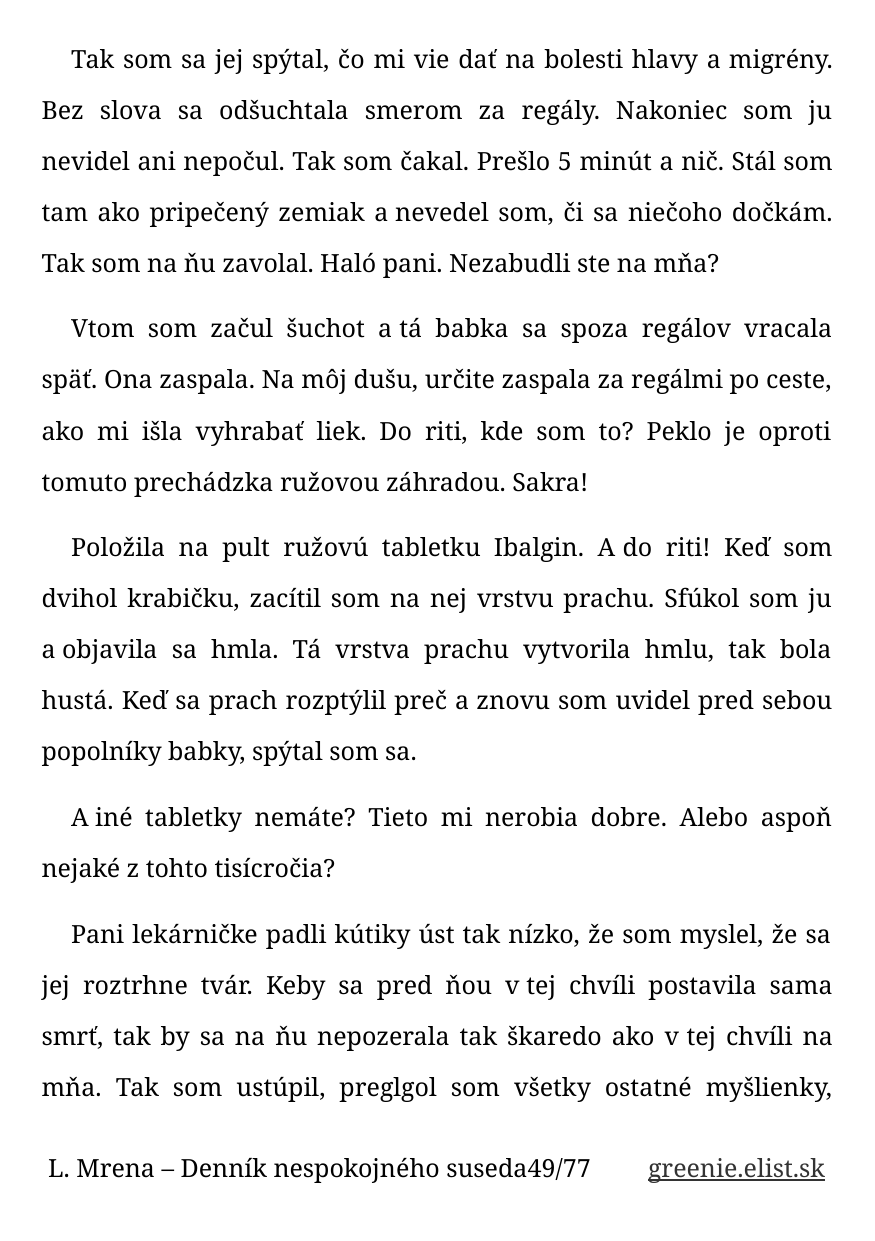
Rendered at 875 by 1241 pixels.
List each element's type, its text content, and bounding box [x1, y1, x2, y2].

text A iné tabletky nemáte? Tieto mi nerobia dobre. Alebo aspoň nejaké z tohto tisícročia? [41, 800, 833, 885]
text Pani lekárničke padli kútiky úst tak nízko, že som myslel, že sa jej roztrhne tvár. Keby sa pred ňou v tej chvíli postavila sama smrť, tak by sa na ňu nepozerala tak škaredo ako v tej chvíli na mňa. Tak som ustúpil, preglgol som všetky ostatné myšlienky, [41, 916, 833, 1103]
text Položila na pult ružovú tabletku Ibalgin. A do riti! Keď som dvihol krabičku, zacítil som na nej vrstvu prachu. Sfúkol som ju a objavila sa hmla. Tá vrstva prachu vytvorila hmlu, tak bola hustá. Keď sa prach rozptýlil preč a znovu som uvidel pred sebou popolníky babky, spýtal som sa. [41, 530, 833, 768]
text Vtom som začul šuchot a tá babka sa spoza regálov vracala späť. Ona zaspala. Na môj dušu, určite zaspala za regálmi po ceste, ako mi išla vyhrabať liek. Do riti, kde som to? Peklo je oproti tomuto prechádzka ružovou záhradou. Sakra! [41, 311, 833, 498]
text Tak som sa jej spýtal, čo mi vie dať na bolesti hlavy a migrény. Bez slova sa odšuchtala smerom za regály. Nakoniec som ju nevidel ani nepočul. Tak som čakal. Prešlo 5 minút a nič. Stál som tam ako pripečený zemiak a nevedel som, či sa niečoho dočkám. Tak som na ňu zavolal. Haló pani. Nezabudli ste na mňa? [41, 41, 833, 279]
